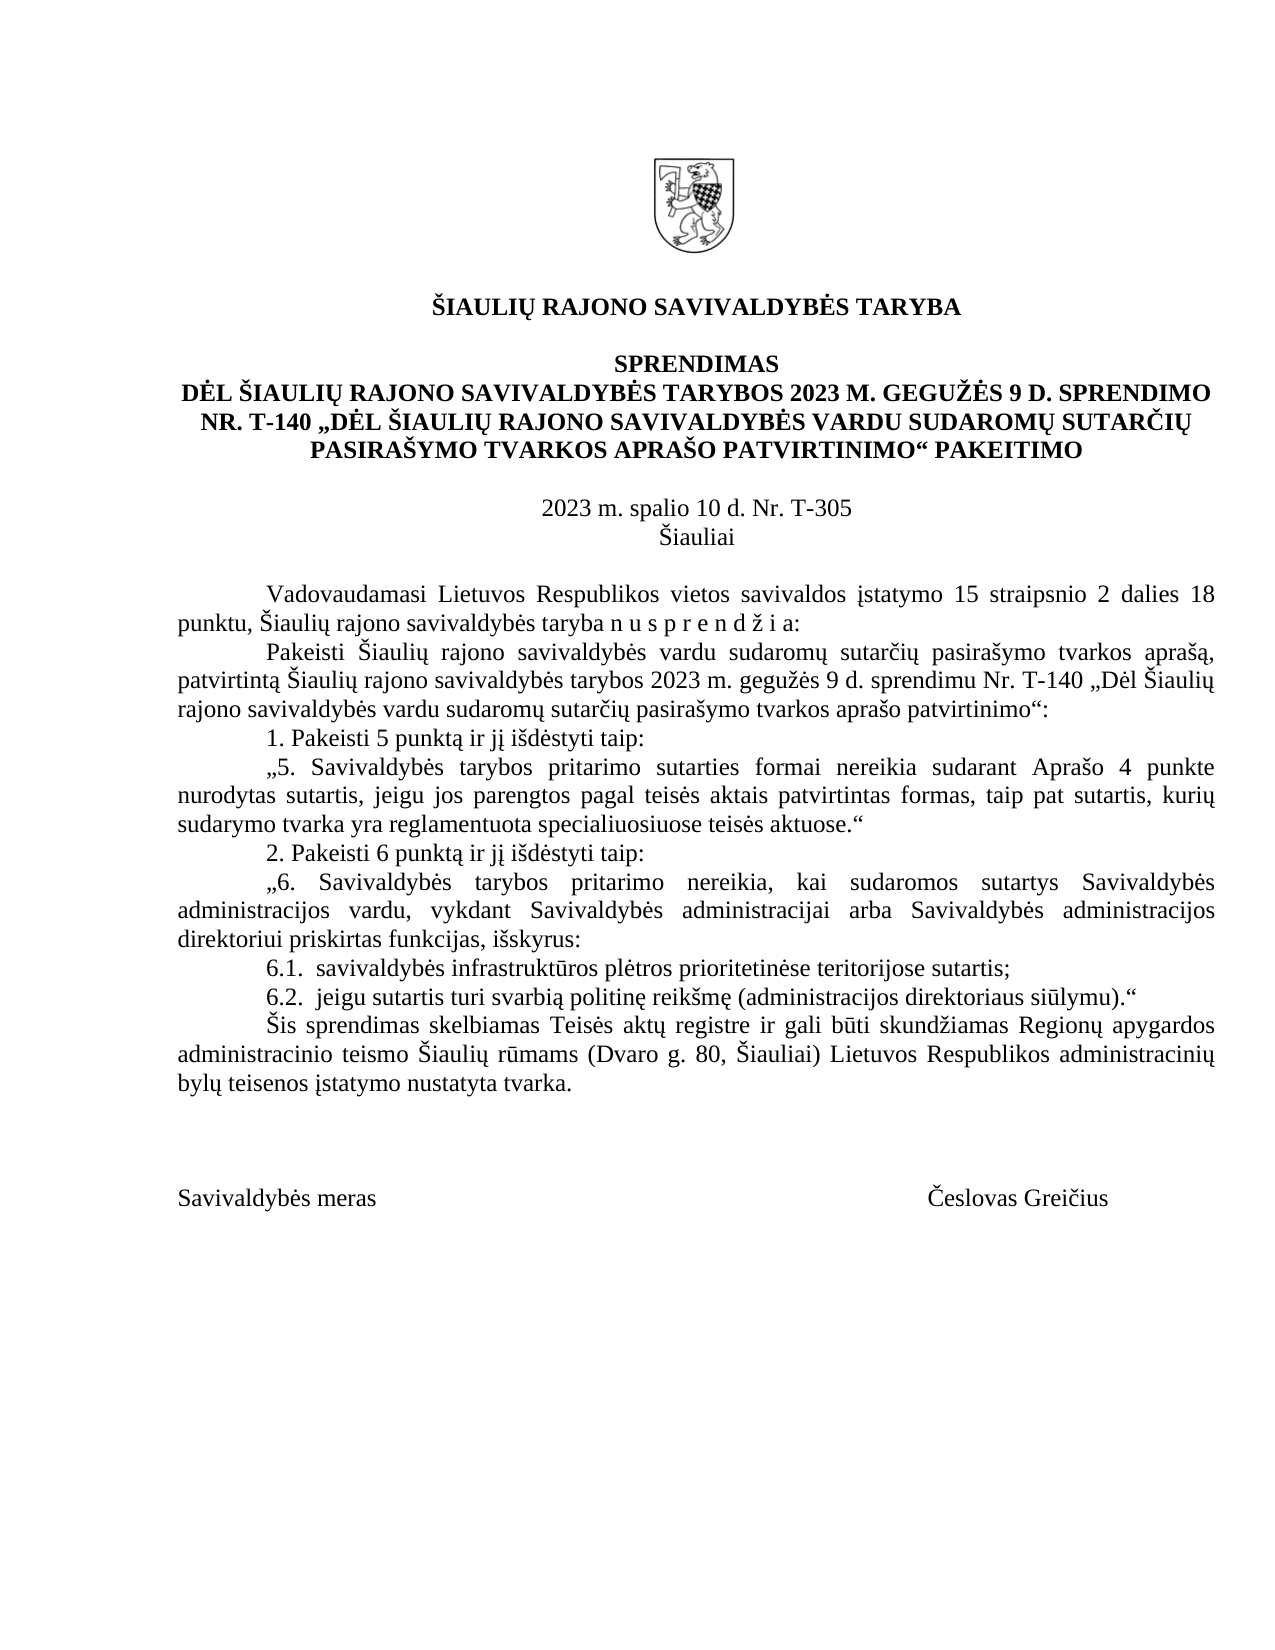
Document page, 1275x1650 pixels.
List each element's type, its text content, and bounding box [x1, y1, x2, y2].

text 2023 m. spalio 10 d. Nr. T-305 [177, 493, 1216, 522]
text DĖL ŠIAULIŲ RAJONO SAVIVALDYBĖS TARYBOS 2023 M. GEGUŽĖS 9 D. SPRENDIMO NR. T-140 „DĖL ŠIAULIŲ RAJONO SAVIVALDYBĖS VARDU SUDAROMŲ SUTARČIŲ PASIRAŠYMO TVARKOS APRAŠO PATVIRTINIMO“ PAKEITIMO [177, 378, 1216, 464]
text „6. Savivaldybės tarybos pritarimo nereikia, kai sudaromos sutartys Savivaldybės administracijos vardu, vykdant Savivaldybės administracijai arba Savivaldybės administracijos direktoriui priskirtas funkcijas, išskyrus: [177, 867, 1216, 953]
text 2. Pakeisti 6 punktą ir jį išdėstyti taip: [177, 838, 1216, 867]
text Šiauliai [177, 522, 1216, 550]
text SPRENDIMAS [177, 349, 1216, 378]
text 1. Pakeisti 5 punktą ir jį išdėstyti taip: [177, 723, 1216, 752]
text Šis sprendimas skelbiamas Teisės aktų registre ir gali būti skundžiamas Regionų apygardos administracinio teismo Šiaulių rūmams (Dvaro g. 80, Šiauliai) Lietuvos Respublikos administracinių bylų teisenos įstatymo nustatyta tvarka. [177, 1010, 1216, 1097]
text Pakeisti Šiaulių rajono savivaldybės vardu sudaromų sutarčių pasirašymo tvarkos aprašą, patvirtintą Šiaulių rajono savivaldybės tarybos 2023 m. gegužės 9 d. sprendimu Nr. T-140 „Dėl Šiaulių rajono savivaldybės vardu sudaromų sutarčių pasirašymo tvarkos aprašo patvirtinimo“: [177, 637, 1216, 723]
text Savivaldybės meras Česlovas Greičius [177, 1183, 1216, 1212]
text Vadovaudamasi Lietuvos Respublikos vietos savivaldos įstatymo 15 straipsnio 2 dalies 18 punktu, Šiaulių rajono savivaldybės taryba n u s p r e n d ž i a: [177, 579, 1216, 637]
text 6.1. savivaldybės infrastruktūros plėtros prioritetinėse teritorijose sutartis; [177, 953, 1216, 982]
text ŠIAULIŲ RAJONO SAVIVALDYBĖS TARYBA [177, 292, 1216, 320]
text „5. Savivaldybės tarybos pritarimo sutarties formai nereikia sudarant Aprašo 4 punkte nurodytas sutartis, jeigu jos parengtos pagal teisės aktais patvirtintas formas, taip pat sutartis, kurių sudarymo tvarka yra reglamentuota specialiuosiuose teisės aktuose.“ [177, 752, 1216, 838]
text 6.2. jeigu sutartis turi svarbią politinę reikšmę (administracijos direktoriaus siūlymu).“ [177, 982, 1216, 1010]
